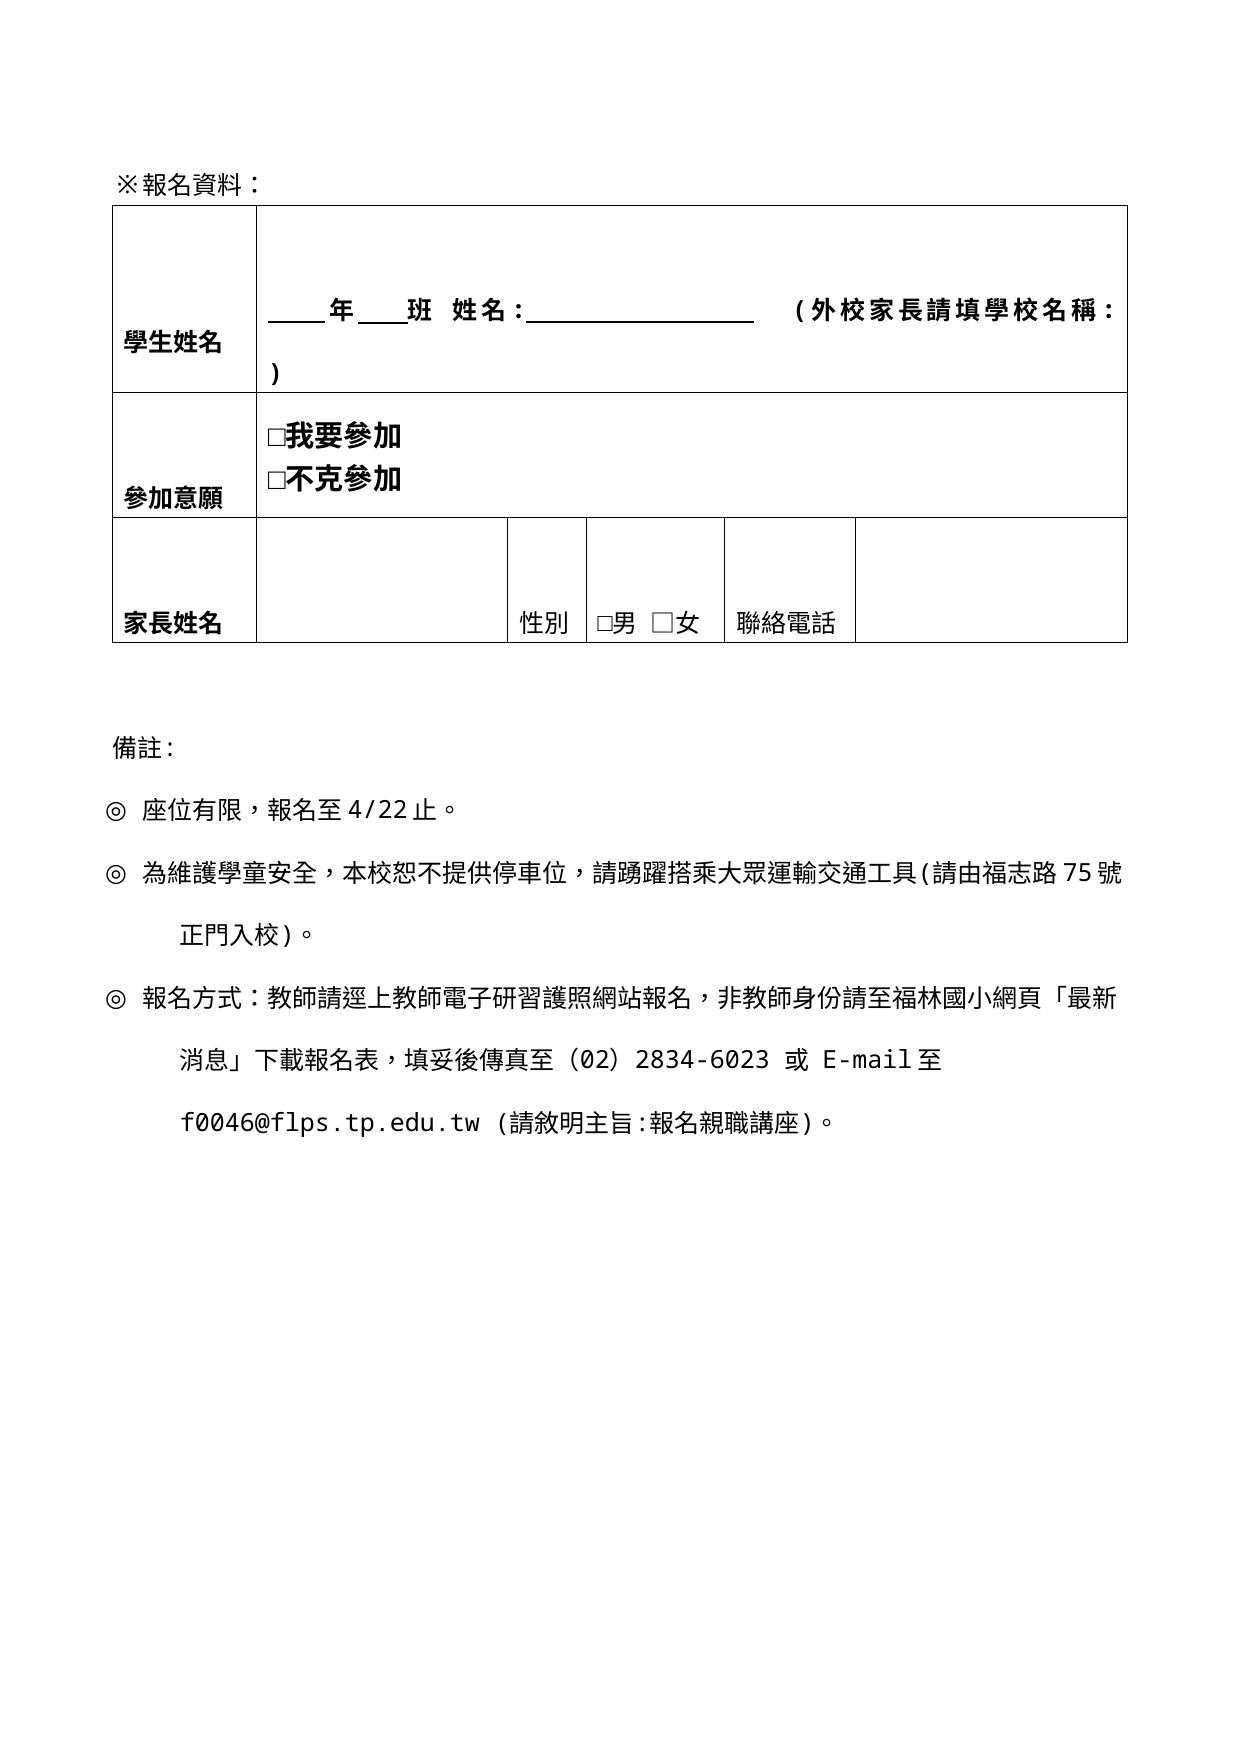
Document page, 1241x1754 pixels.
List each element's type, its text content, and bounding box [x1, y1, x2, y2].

list 為維護學童安全，本校恕不提供停車位，請踴躍搭乘大眾運輸交通工具(請由福志路75號正門入校)。 [105, 830, 1128, 955]
table_header 年 班 姓名: (外校家長請填學校名稱: ) [257, 206, 1127, 392]
table_cell □我要參加 □不克參加 [257, 393, 1127, 517]
table_cell □男 □女 [587, 518, 724, 642]
table_cell 家長姓名 [113, 518, 256, 642]
text ※報名資料： [112, 142, 1128, 205]
table_cell 性別 [508, 518, 586, 642]
table_cell [257, 518, 507, 642]
table_cell 聯絡電話 [725, 518, 855, 642]
table_cell [856, 518, 1127, 642]
table_cell 參加意願 [113, 393, 256, 517]
text 備註: [112, 705, 1128, 767]
table_header 學生姓名 [113, 206, 256, 392]
list 座位有限，報名至4/22止。 [105, 767, 1128, 830]
list 報名方式：教師請逕上教師電子研習護照網站報名，非教師身份請至福林國小網頁「最新消息」下載報名表，填妥後傳真至（02）2834-6023 或 E-mail至f0046@flps.tp.edu.tw (請敘明主旨:報名親職講座)。 [105, 955, 1128, 1142]
